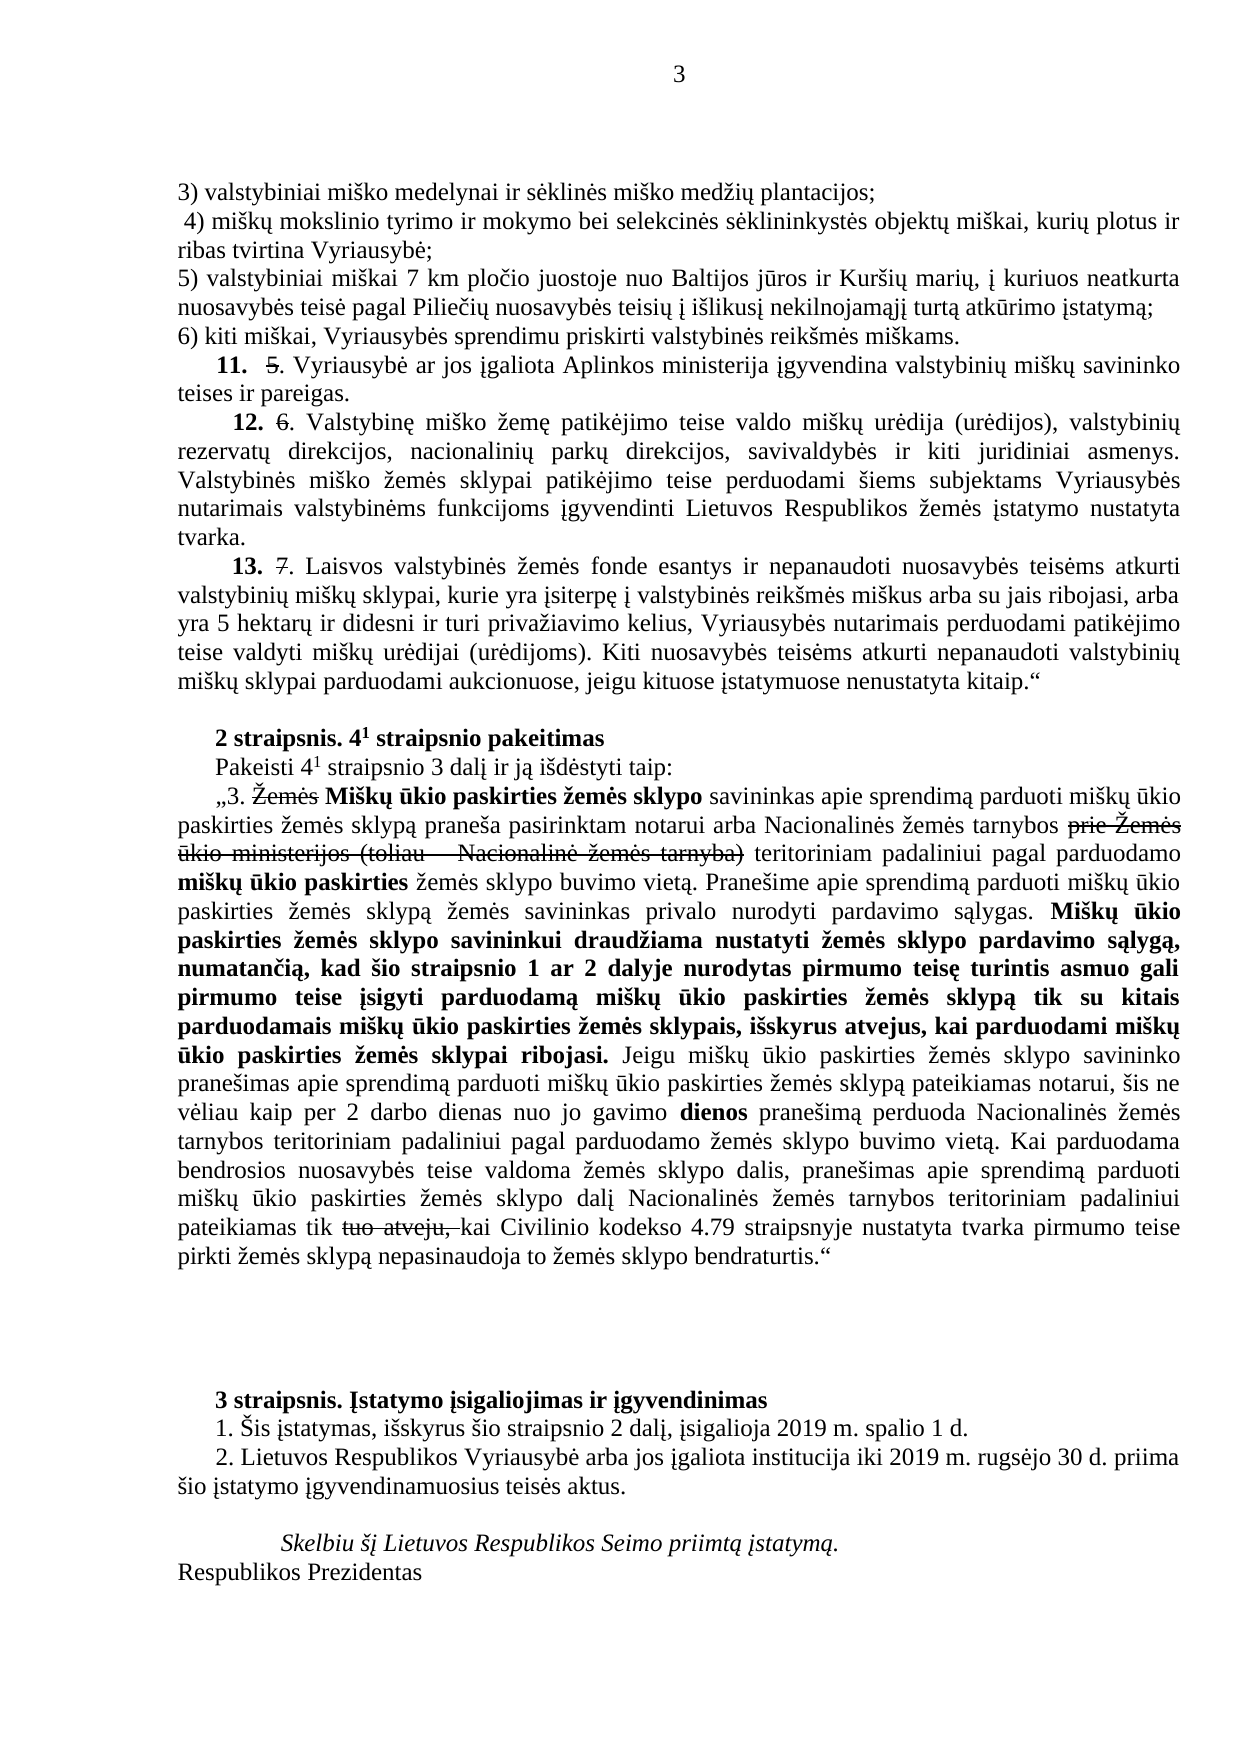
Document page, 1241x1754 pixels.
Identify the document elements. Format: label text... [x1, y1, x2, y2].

text 2. Lietuvos Respublikos Vyriausybė arba jos įgaliota institucija iki 2019 m. rugsėjo 30 d. priima šio įstatymo įgyvendinamuosius teisės aktus. [177, 1442, 1181, 1500]
text 1. Šis įstatymas, išskyrus šio straipsnio 2 dalį, įsigalioja 2019 m. spalio 1 d. [177, 1413, 1181, 1442]
text 6) kiti miškai, Vyriausybės sprendimu priskirti valstybinės reikšmės miškams. [177, 321, 1181, 350]
text 13. 7. Laisvos valstybinės žemės fonde esantys ir nepanaudoti nuosavybės teisėms atkurti valstybinių miškų sklypai, kurie yra įsiterpę į valstybinės reikšmės miškus arba su jais ribojasi, arba yra 5 hektarų ir didesni ir turi privažiavimo kelius, Vyriausybės nutarimais perduodami patikėjimo teise valdyti miškų urėdijai (urėdijoms). Kiti nuosavybės teisėms atkurti nepanaudoti valstybinių miškų sklypai parduodami aukcionuose, jeigu kituose įstatymuose nenustatyta kitaip.“ [177, 551, 1181, 695]
text 4) miškų mokslinio tyrimo ir mokymo bei selekcinės sėklininkystės objektų miškai, kurių plotus ir ribas tvirtina Vyriausybė; [177, 206, 1181, 263]
text „3. Žemės Miškų ūkio paskirties žemės sklypo savininkas apie sprendimą parduoti miškų ūkio paskirties žemės sklypą praneša pasirinktam notarui arba Nacionalinės žemės tarnybos prie Žemės ūkio ministerijos (toliau – Nacionalinė žemės tarnyba) teritoriniam padaliniui pagal parduodamo miškų ūkio paskirties žemės sklypo buvimo vietą. Pranešime apie sprendimą parduoti miškų ūkio paskirties žemės sklypą žemės savininkas privalo nurodyti pardavimo sąlygas. Miškų ūkio paskirties žemės sklypo savininkui draudžiama nustatyti žemės sklypo pardavimo sąlygą, numatančią, kad šio straipsnio 1 ar 2 dalyje nurodytas pirmumo teisę turintis asmuo gali pirmumo teise įsigyti parduodamą miškų ūkio paskirties žemės sklypą tik su kitais parduodamais miškų ūkio paskirties žemės sklypais, išskyrus atvejus, kai parduodami miškų ūkio paskirties žemės sklypai ribojasi. Jeigu miškų ūkio paskirties žemės sklypo savininko pranešimas apie sprendimą parduoti miškų ūkio paskirties žemės sklypą pateikiamas notarui, šis ne vėliau kaip per 2 darbo dienas nuo jo gavimo dienos pranešimą perduoda Nacionalinės žemės tarnybos teritoriniam padaliniui pagal parduodamo žemės sklypo buvimo vietą. Kai parduodama bendrosios nuosavybės teise valdoma žemės sklypo dalis, pranešimas apie sprendimą parduoti miškų ūkio paskirties žemės sklypo dalį Nacionalinės žemės tarnybos teritoriniam padaliniui pateikiamas tik tuo atveju, kai Civilinio kodekso 4.79 straipsnyje nustatyta tvarka pirmumo teise pirkti žemės sklypą nepasinaudoja to žemės sklypo bendraturtis.“ [177, 781, 1181, 1270]
text 3) valstybiniai miško medelynai ir sėklinės miško medžių plantacijos; [177, 177, 1181, 206]
text 5) valstybiniai miškai 7 km pločio juostoje nuo Baltijos jūros ir Kuršių marių, į kuriuos neatkurta nuosavybės teisė pagal Piliečių nuosavybės teisių į išlikusį nekilnojamąjį turtą atkūrimo įstatymą; [177, 263, 1181, 321]
text 12. 6. Valstybinę miško žemę patikėjimo teise valdo miškų urėdija (urėdijos), valstybinių rezervatų direkcijos, nacionalinių parkų direkcijos, savivaldybės ir kiti juridiniai asmenys. Valstybinės miško žemės sklypai patikėjimo teise perduodami šiems subjektams Vyriausybės nutarimais valstybinėms funkcijoms įgyvendinti Lietuvos Respublikos žemės įstatymo nustatyta tvarka. [177, 407, 1181, 551]
text Respublikos Prezidentas [177, 1557, 1181, 1586]
text 11. 5. Vyriausybė ar jos įgaliota Aplinkos ministerija įgyvendina valstybinių miškų savininko teises ir pareigas. [177, 350, 1181, 407]
text 3 straipsnis. Įstatymo įsigaliojimas ir įgyvendinimas [177, 1385, 1181, 1413]
text 2 straipsnis. 41 straipsnio pakeitimas [177, 723, 1181, 752]
text Skelbiu šį Lietuvos Respublikos Seimo priimtą įstatymą. [177, 1528, 1181, 1557]
text Pakeisti 41 straipsnio 3 dalį ir ją išdėstyti taip: [177, 752, 1181, 781]
